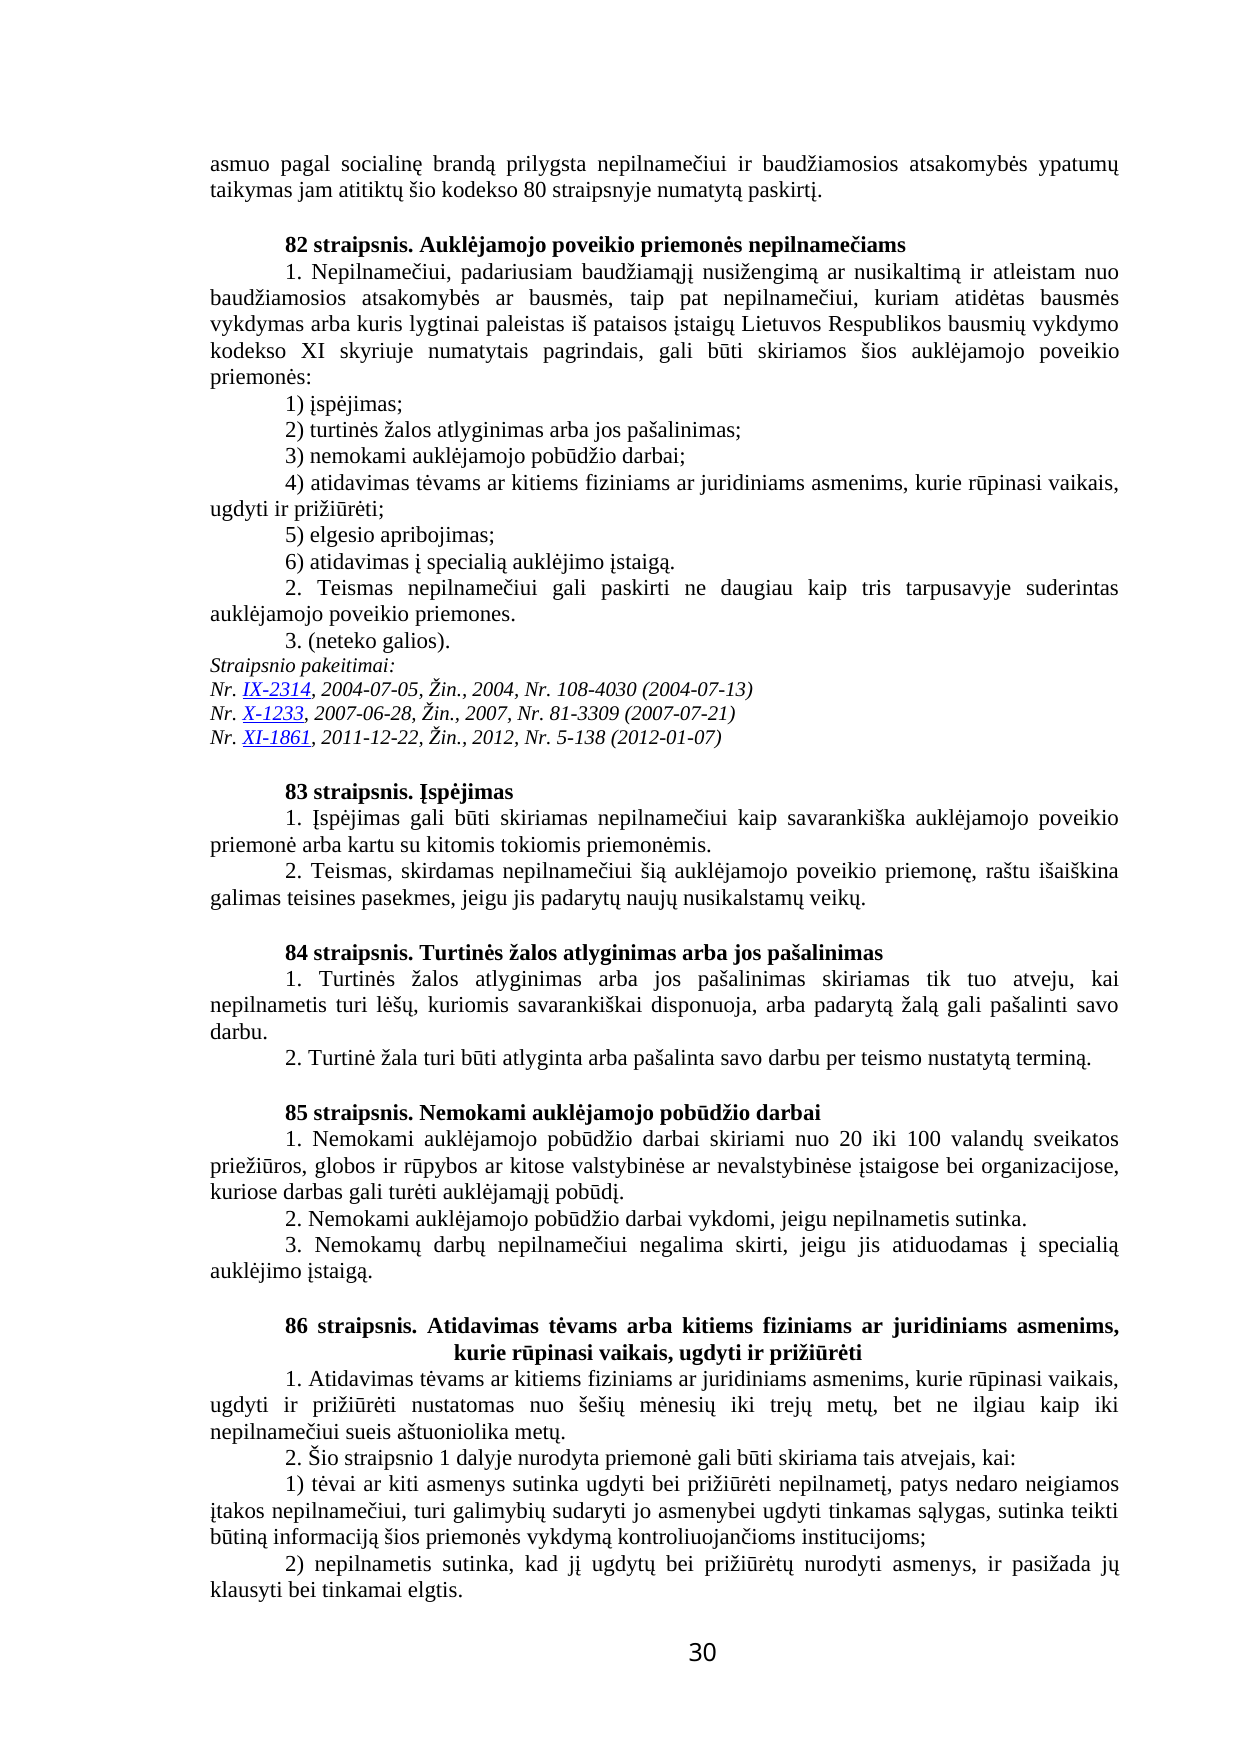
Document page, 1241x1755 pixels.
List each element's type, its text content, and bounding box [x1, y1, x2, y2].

text Nr. XI-1861, 2011-12-22, Žin., 2012, Nr. 5-138 (2012-01-07) [210, 725, 1120, 749]
text 1) tėvai ar kiti asmenys sutinka ugdyti bei prižiūrėti nepilnametį, patys nedaro neigiamos įtakos nepilnamečiui, turi galimybių sudaryti jo asmenybei ugdyti tinkamas sąlygas, sutinka teikti būtiną informaciją šios priemonės vykdymą kontroliuojančioms institucijoms; [210, 1471, 1120, 1549]
text 1. Turtinės žalos atlyginimas arba jos pašalinimas skiriamas tik tuo atveju, kai nepilnametis turi lėšų, kuriomis savarankiškai disponuoja, arba padarytą žalą gali pašalinti savo darbu. [210, 965, 1120, 1044]
text 2) turtinės žalos atlyginimas arba jos pašalinimas; [210, 416, 1120, 442]
text 1. Nepilnamečiui, padariusiam baudžiamąjį nusižengimą ar nusikaltimą ir atleistam nuo baudžiamosios atsakomybės ar bausmės, taip pat nepilnamečiui, kuriam atidėtas bausmės vykdymas arba kuris lygtinai paleistas iš pataisos įstaigų Lietuvos Respublikos bausmių vykdymo kodekso XI skyriuje numatytais pagrindais, gali būti skiriamos šios auklėjamojo poveikio priemonės: [210, 258, 1120, 389]
text Nr. IX-2314, 2004-07-05, Žin., 2004, Nr. 108-4030 (2004-07-13) [210, 677, 1120, 701]
text 1) įspėjimas; [210, 389, 1120, 416]
text 6) atidavimas į specialią auklėjimo įstaigą. [210, 548, 1120, 574]
text 2. Šio straipsnio 1 dalyje nurodyta priemonė gali būti skiriama tais atvejais, kai: [210, 1444, 1120, 1471]
text 83 straipsnis. Įspėjimas [210, 778, 1120, 804]
text 86 straipsnis. Atidavimas tėvams arba kitiems fiziniams ar juridiniams asmenims, kurie rūpinasi vaikais, ugdyti ir prižiūrėti [285, 1312, 1120, 1365]
text 1. Įspėjimas gali būti skiriamas nepilnamečiui kaip savarankiška auklėjamojo poveikio priemonė arba kartu su kitomis tokiomis priemonėmis. [210, 804, 1120, 857]
text 2. Teismas nepilnamečiui gali paskirti ne daugiau kaip tris tarpusavyje suderintas auklėjamojo poveikio priemones. [210, 574, 1120, 627]
text 5) elgesio apribojimas; [210, 521, 1120, 548]
text Straipsnio pakeitimai: [210, 653, 1120, 677]
text 82 straipsnis. Auklėjamojo poveikio priemonės nepilnamečiams [210, 231, 1120, 258]
text 1. Atidavimas tėvams ar kitiems fiziniams ar juridiniams asmenims, kurie rūpinasi vaikais, ugdyti ir prižiūrėti nustatomas nuo šešių mėnesių iki trejų metų, bet ne ilgiau kaip iki nepilnamečiui sueis aštuoniolika metų. [210, 1365, 1120, 1444]
text Nr. X-1233, 2007-06-28, Žin., 2007, Nr. 81-3309 (2007-07-21) [210, 701, 1120, 725]
text 1. Nemokami auklėjamojo pobūdžio darbai skiriami nuo 20 iki 100 valandų sveikatos priežiūros, globos ir rūpybos ar kitose valstybinėse ar nevalstybinėse įstaigose bei organizacijose, kuriose darbas gali turėti auklėjamąjį pobūdį. [210, 1126, 1120, 1204]
text 3) nemokami auklėjamojo pobūdžio darbai; [210, 442, 1120, 469]
text 3. Nemokamų darbų nepilnamečiui negalima skirti, jeigu jis atiduodamas į specialią auklėjimo įstaigą. [210, 1231, 1120, 1284]
text 2. Teismas, skirdamas nepilnamečiui šią auklėjamojo poveikio priemonę, raštu išaiškina galimas teisines pasekmes, jeigu jis padarytų naujų nusikalstamų veikų. [210, 857, 1120, 910]
text 2. Turtinė žala turi būti atlyginta arba pašalinta savo darbu per teismo nustatytą terminą. [210, 1044, 1120, 1070]
text 3. (neteko galios). [210, 627, 1120, 653]
text 4) atidavimas tėvams ar kitiems fiziniams ar juridiniams asmenims, kurie rūpinasi vaikais, ugdyti ir prižiūrėti; [210, 469, 1120, 521]
text 2) nepilnametis sutinka, kad jį ugdytų bei prižiūrėtų nurodyti asmenys, ir pasižada jų klausyti bei tinkamai elgtis. [210, 1549, 1120, 1602]
text asmuo pagal socialinę brandą prilygsta nepilnamečiui ir baudžiamosios atsakomybės ypatumų taikymas jam atitiktų šio kodekso 80 straipsnyje numatytą paskirtį. [210, 150, 1120, 203]
text 2. Nemokami auklėjamojo pobūdžio darbai vykdomi, jeigu nepilnametis sutinka. [210, 1204, 1120, 1231]
text 84 straipsnis. Turtinės žalos atlyginimas arba jos pašalinimas [210, 939, 1120, 965]
text 85 straipsnis. Nemokami auklėjamojo pobūdžio darbai [210, 1099, 1120, 1126]
